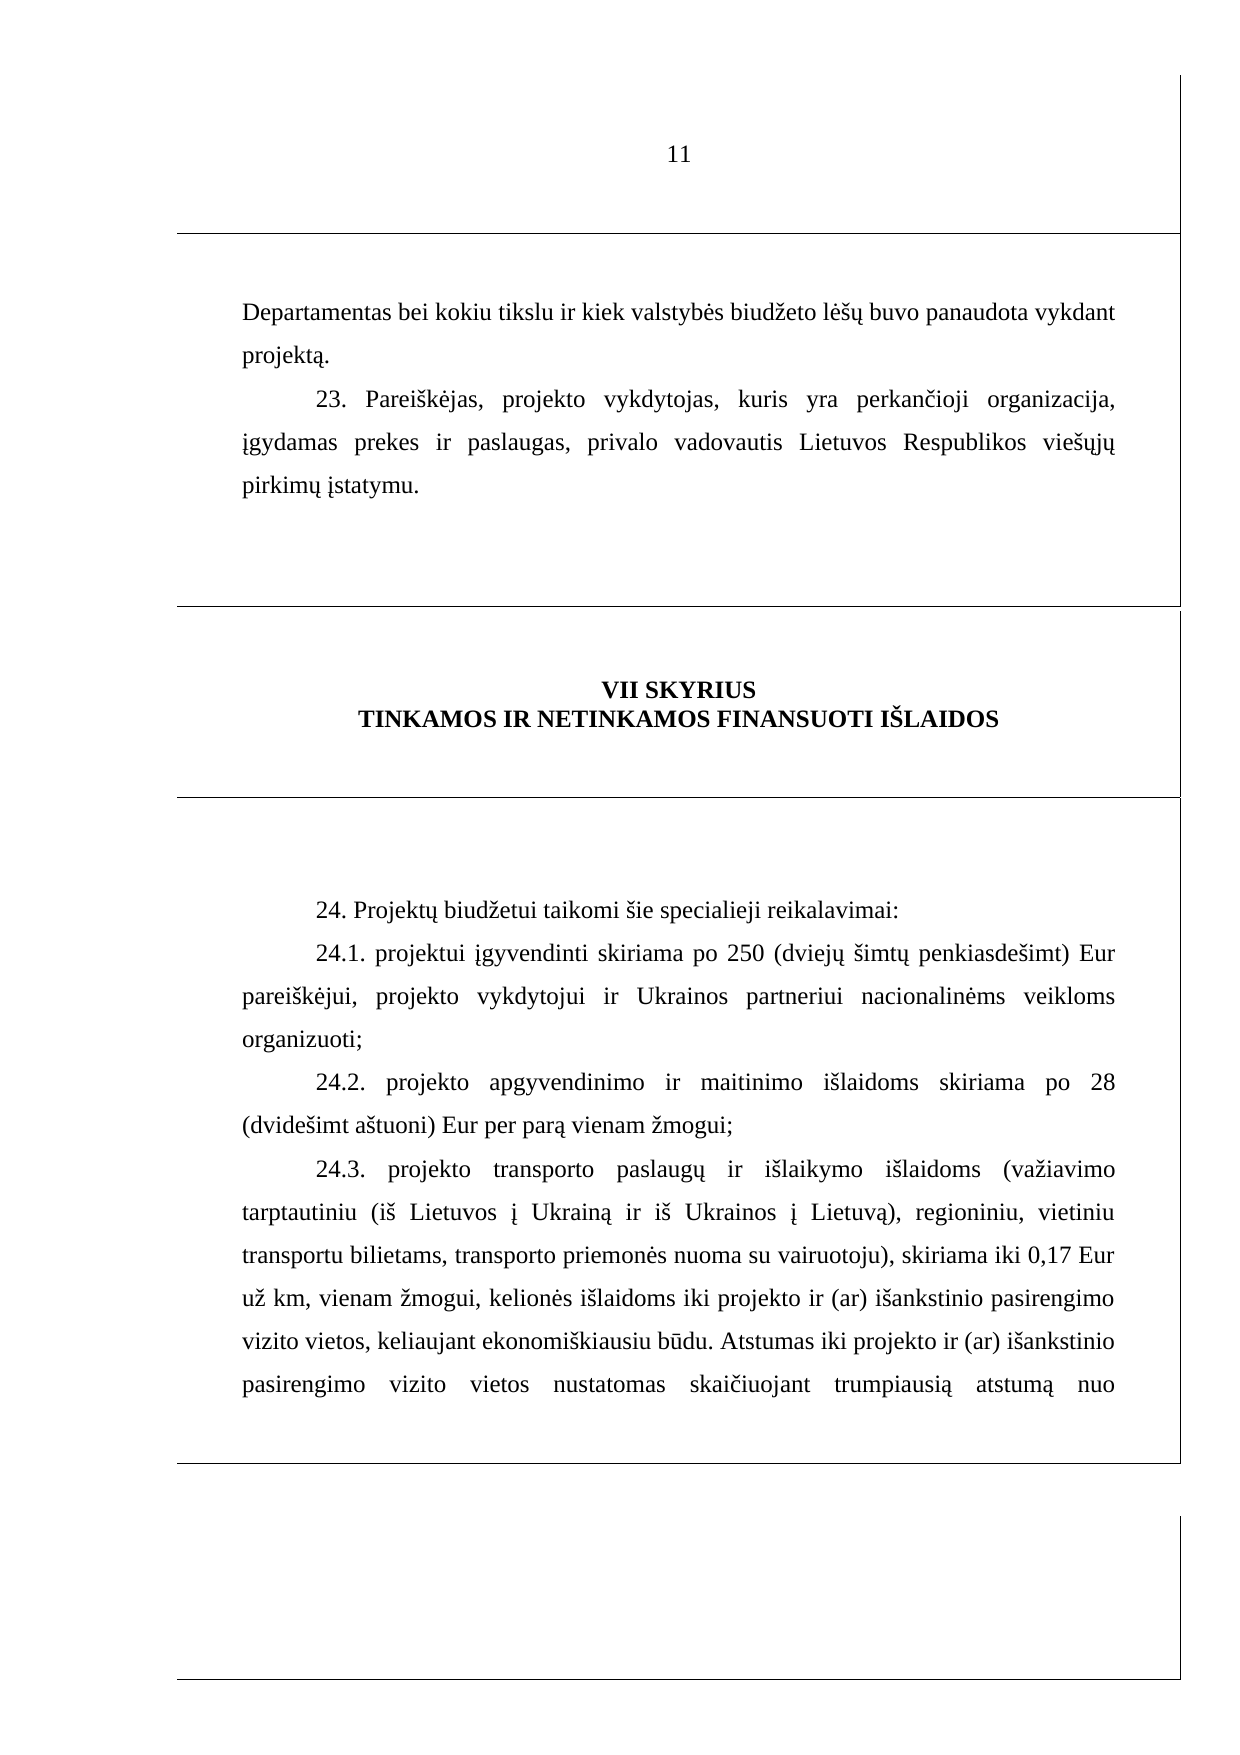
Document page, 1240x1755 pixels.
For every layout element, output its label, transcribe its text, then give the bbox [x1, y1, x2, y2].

text VII SKYRIUS [177, 611, 1180, 704]
text 22. Pareiškėjas, projekto vykdytojas turi viešinti projektą, kad projekto tikslinė (-ės) grupė (-ės) ir visuomenė daugiau sužinotų apie projekto tikslus, uždavinius, eigą ir rezultatus. Viešindamas projektą, pareiškėjas, projekto vykdytojas turi nepažeisti viešosios tvarkos ir laikytis teisės aktų nustatytos tvarkos bei nurodyti, kad projektui valstybės biudžeto lėšų skyrė Lietuvos ir Ukrainos jaunimo mainų taryba, Departamentas bei kokiu tikslu ir kiek valstybės biudžeto lėšų buvo panaudota vykdant projektą. [177, 233, 1180, 319]
text 24.1. projektui įgyvendinti skiriama po 250 (dviejų šimtų penkiasdešimt) Eur pareiškėjui, projekto vykdytojui ir Ukrainos partneriui nacionalinėms veikloms organizuoti; [177, 873, 1181, 1003]
text TINKAMOS IR NETINKAMOS FINANSUOTI IŠLAIDOS [177, 704, 1180, 797]
text 24. Projektų biudžetui taikomi šie specialieji reikalavimai: [177, 830, 1181, 873]
text 23. Pareiškėjas, projekto vykdytojas, kuris yra perkančioji organizacija, įgydamas prekes ir paslaugas, privalo vadovautis Lietuvos Respublikos viešųjų pirkimų įstatymu. [177, 319, 1181, 499]
text 24.3. projekto transporto paslaugų ir išlaikymo išlaidoms (važiavimo tarptautiniu (iš Lietuvos į Ukrainą ir iš Ukrainos į Lietuvą), regioniniu, vietiniu transportu bilietams, transporto priemonės nuoma su vairuotoju), skiriama iki 0,17 Eur už km, vienam žmogui, kelionės išlaidoms iki projekto ir (ar) išankstinio pasirengimo vizito vietos, keliaujant ekonomiškiausiu būdu. Atstumas iki projekto ir (ar) išankstinio pasirengimo vizito vietos nustatomas skaičiuojant trumpiausią atstumą nuo atvykstančios organizacijos miesto iki projekto ir (ar) išankstinio pasirengimo vizito vietos; [177, 1089, 1181, 1463]
text 24.2. projekto apgyvendinimo ir maitinimo išlaidoms skiriama po 28 (dvidešimt aštuoni) Eur per parą vienam žmogui; [177, 1003, 1181, 1089]
